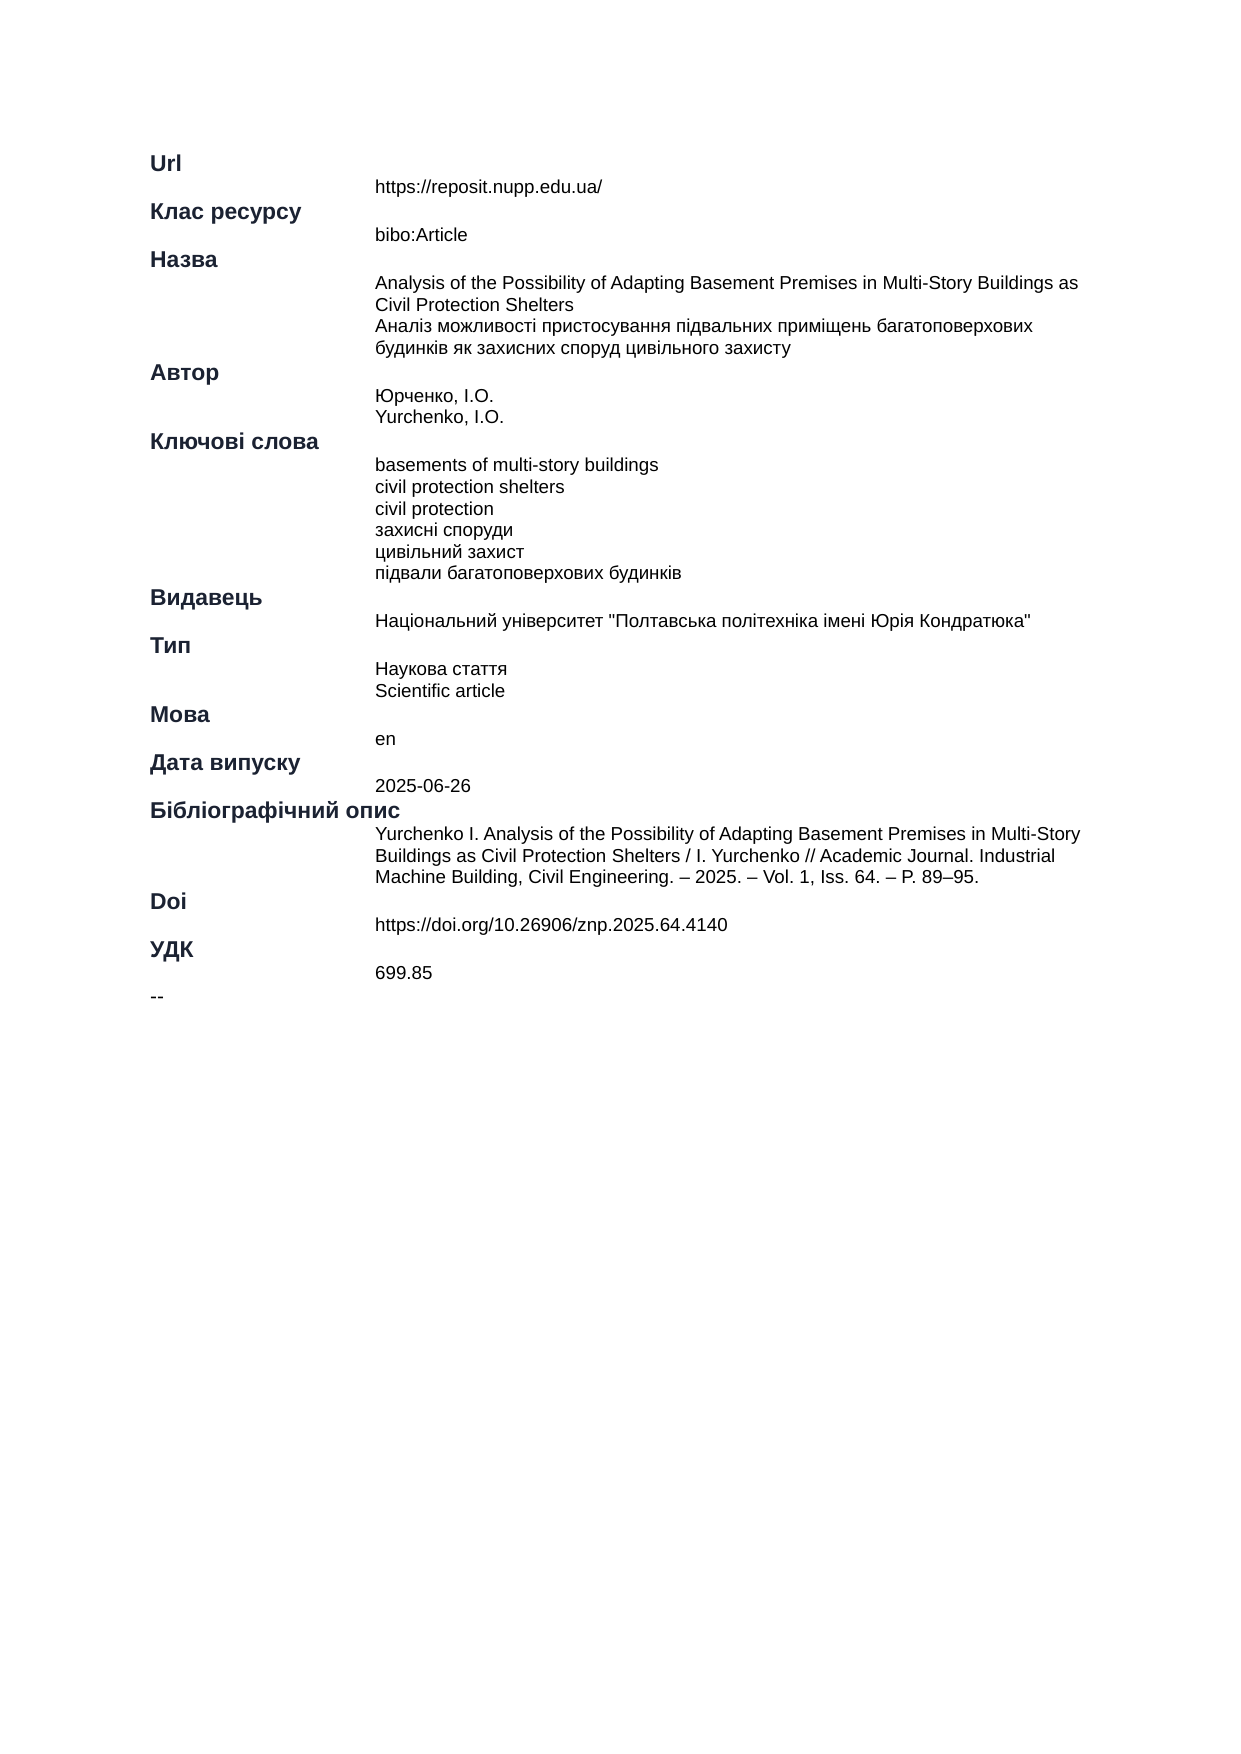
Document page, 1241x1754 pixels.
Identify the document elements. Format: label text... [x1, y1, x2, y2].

text Дата випуску [150, 749, 1090, 775]
text Видавець [150, 584, 1090, 610]
text en [375, 727, 1090, 749]
text Бібліографічний опис [150, 797, 1090, 823]
text Наукова стаття [375, 658, 1090, 679]
text Мова [150, 701, 1090, 727]
text Ключові слова [150, 428, 1090, 454]
text https://reposit.nupp.edu.ua/ [375, 176, 1090, 198]
text Назва [150, 246, 1090, 272]
text Yurchenko, I.O. [375, 406, 1090, 428]
text basements of multi-story buildings [375, 454, 1090, 476]
text Тип [150, 632, 1090, 658]
text Scientific article [375, 679, 1090, 701]
text 699.85 [375, 962, 1090, 984]
text Аналіз можливості пристосування підвальних приміщень багатоповерхових будинків як захисних споруд цивільного захисту [375, 315, 1090, 358]
text цивільний захист [375, 541, 1090, 562]
text -- [150, 984, 1090, 1008]
text 2025-06-26 [375, 775, 1090, 797]
text civil protection [375, 497, 1090, 519]
text Юрченко, І.О. [375, 385, 1090, 406]
text Analysis of the Possibility of Adapting Basement Premises in Multi-Story Buildings as Civil Protection Shelters [375, 272, 1090, 315]
text УДК [150, 936, 1090, 962]
text Doi [150, 888, 1090, 914]
text Yurchenko I. Analysis of the Possibility of Adapting Basement Premises in Multi-Story Buildings as Civil Protection Shelters / I. Yurchenko // Academic Journal. Industrial Machine Building, Civil Engineering. – 2025. – Vol. 1, Iss. 64. – P. 89–95. [375, 823, 1090, 888]
text Url [150, 150, 1090, 176]
text Клас ресурсу [150, 198, 1090, 224]
text civil protection shelters [375, 476, 1090, 497]
text https://doi.org/10.26906/znp.2025.64.4140 [375, 914, 1090, 936]
text Автор [150, 358, 1090, 385]
text захисні споруди [375, 519, 1090, 541]
text Національний університет "Полтавська політехніка імені Юрія Кондратюка" [375, 610, 1090, 632]
text bibo:Article [375, 224, 1090, 246]
text підвали багатоповерхових будинків [375, 562, 1090, 584]
